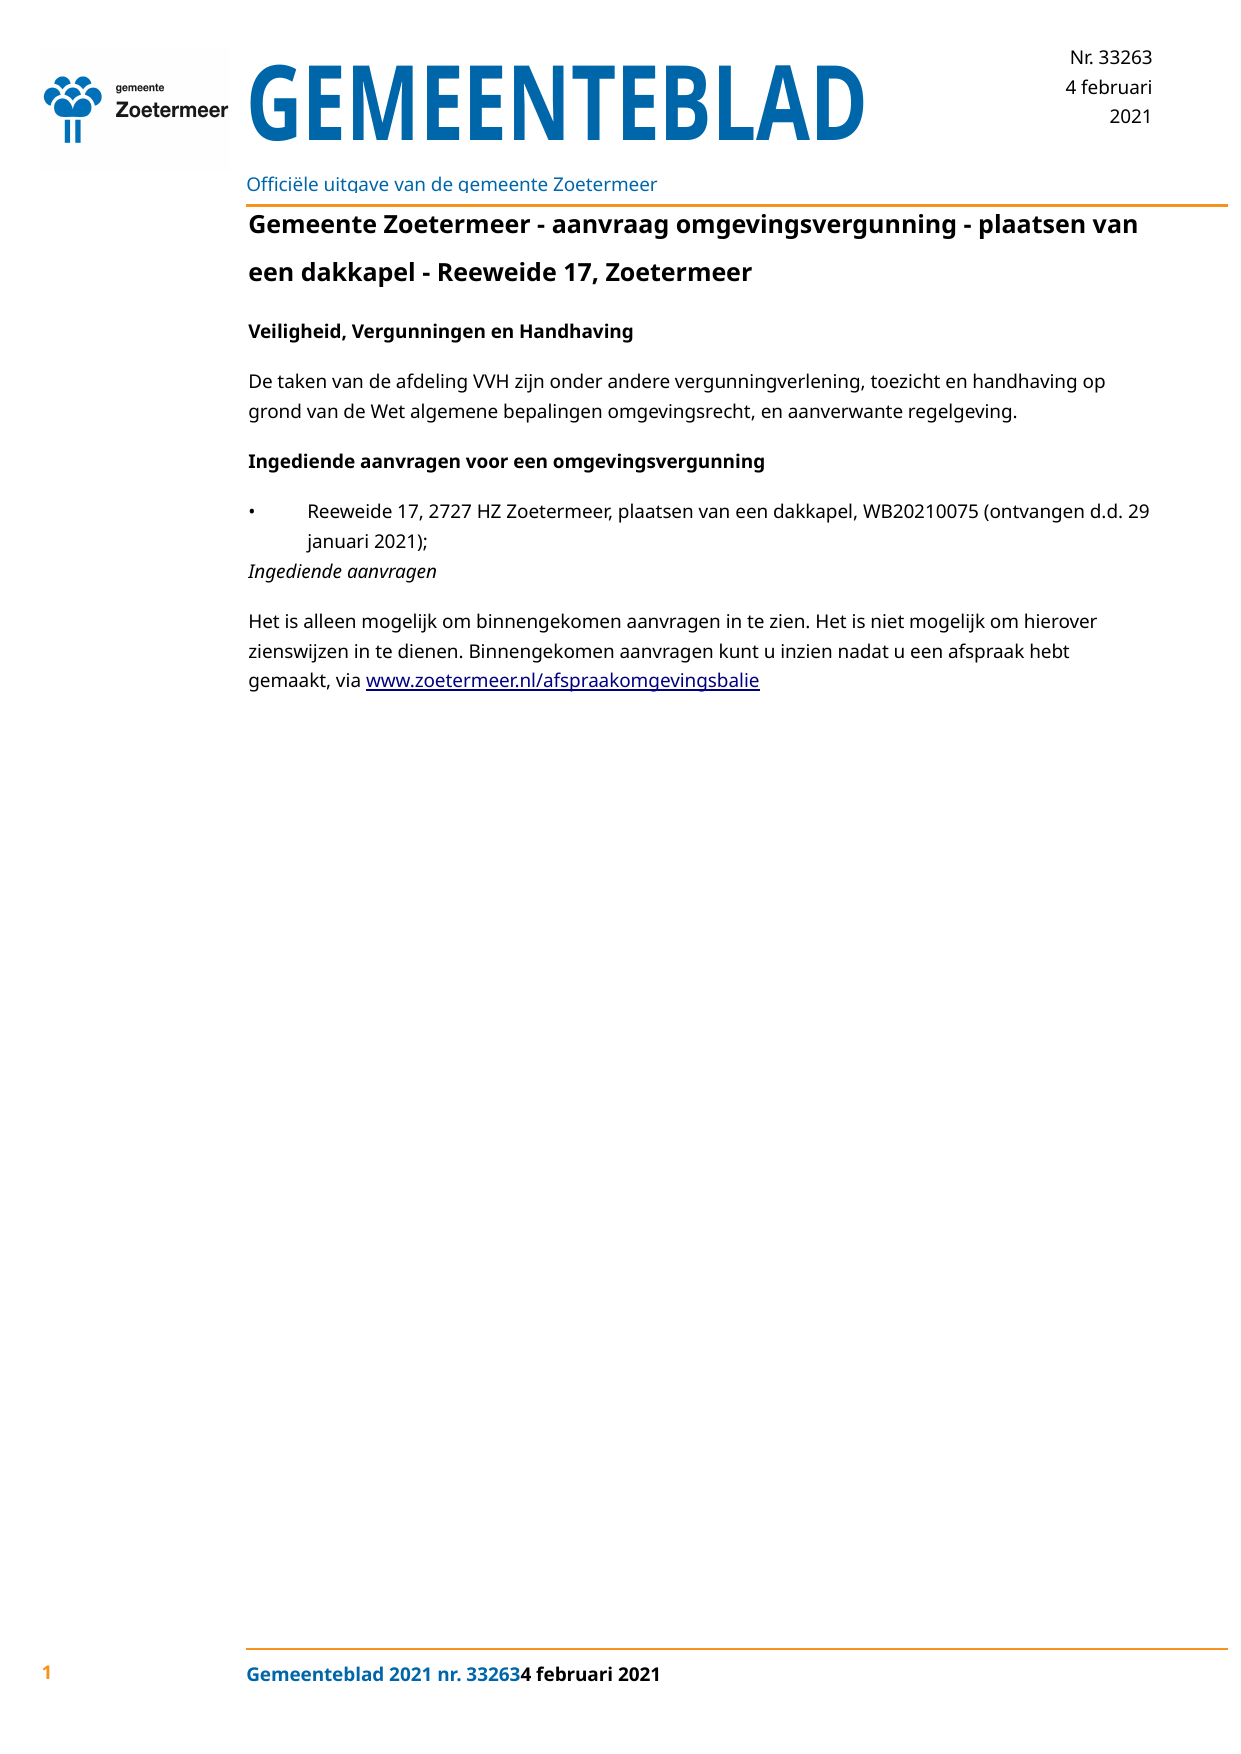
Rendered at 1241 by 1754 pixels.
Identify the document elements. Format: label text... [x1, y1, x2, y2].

list Reeweide 17, 2727 HZ Zoetermeer, plaatsen van een dakkapel, WB20210075 (ontvangen d.d. 29 januari 2021); [248, 499, 1152, 554]
text De taken van de afdeling VVH zijn onder andere vergunningverlening, toezicht en handhaving op grond van de Wet algemene bepalingen omgevingsrecht, en aanverwante regelgeving. [248, 368, 1152, 424]
text Veiligheid, Vergunningen en Handhaving [248, 318, 1152, 344]
text Gemeente Zoetermeer - aanvraag omgevingsvergunning - plaatsen van een dakkapel - Reeweide 17, Zoetermeer [248, 207, 1152, 288]
picture [41, 47, 231, 172]
text Het is alleen mogelijk om binnengekomen aanvragen in te zien. Het is niet mogelijk om hierover zienswijzen in te dienen. Binnengekomen aanvragen kunt u inzien nadat u een afspraak hebt gemaakt, via www.zoetermeer.nl/afspraakomgevingsbalie [248, 608, 1152, 693]
text Ingediende aanvragen voor een omgevingsvergunning [248, 448, 1152, 474]
text Ingediende aanvragen [248, 558, 1152, 584]
